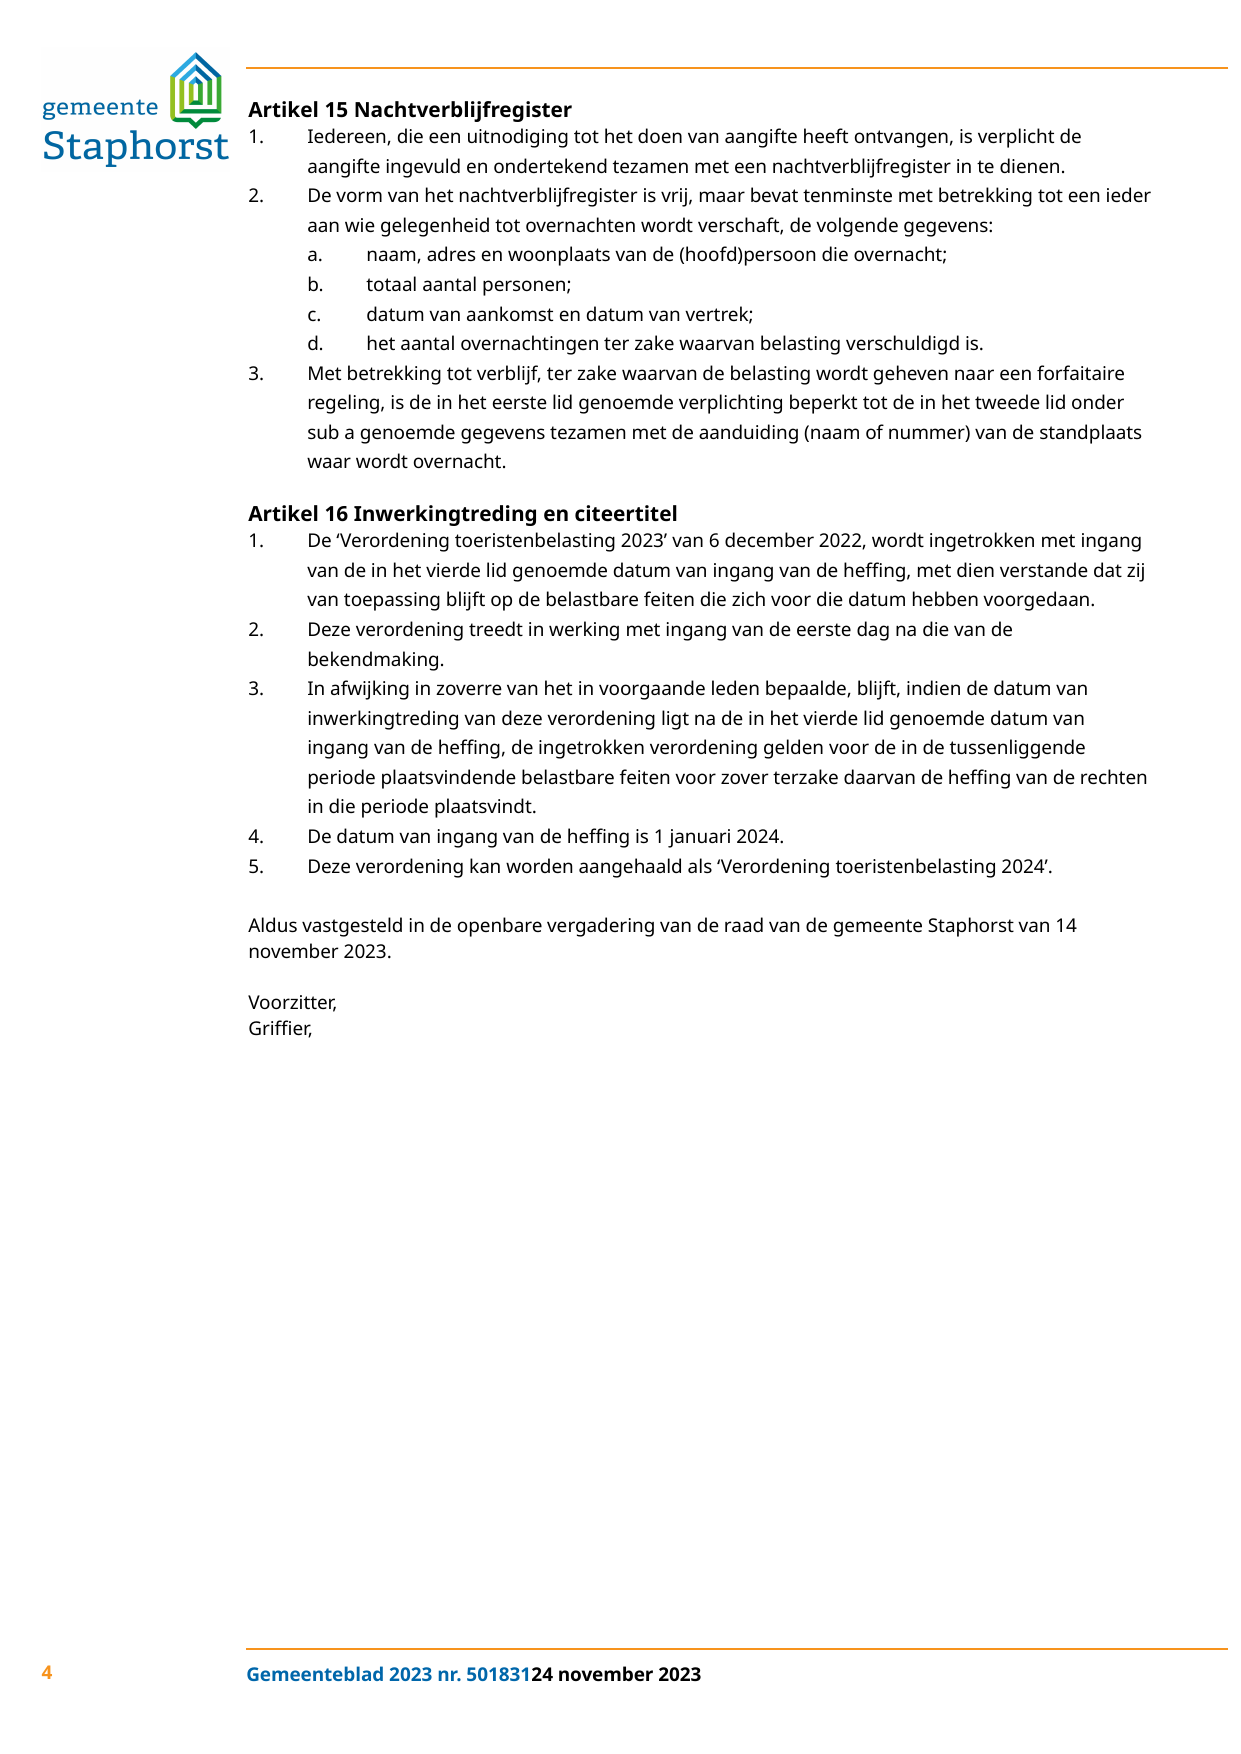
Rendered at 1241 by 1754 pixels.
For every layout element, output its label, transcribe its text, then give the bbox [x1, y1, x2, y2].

text Voorzitter, [248, 989, 1152, 1015]
list De vorm van het nachtverblijfregister is vrij, maar bevat tenminste met betrekking tot een ieder aan wie gelegenheid tot overnachten wordt verschaft, de volgende gegevens: [248, 182, 1152, 238]
list totaal aantal personen; [307, 271, 1152, 297]
list De ‘Verordening toeristenbelasting 2023’ van 6 december 2022, wordt ingetrokken met ingang van de in het vierde lid genoemde datum van ingang van de heffing, met dien verstande dat zij van toepassing blijft op de belastbare feiten die zich voor die datum hebben voorgedaan. [248, 527, 1152, 612]
list het aantal overnachtingen ter zake waarvan belasting verschuldigd is. [307, 330, 1152, 356]
list Deze verordening kan worden aangehaald als ‘Verordening toeristenbelasting 2024’. [248, 853, 1152, 879]
text Aldus vastgesteld in de openbare vergadering van de raad van de gemeente Staphorst van 14 november 2023. [248, 912, 1152, 963]
text Griffier, [248, 1015, 1152, 1041]
picture [41, 47, 231, 172]
list Deze verordening treedt in werking met ingang van de eerste dag na die van de bekendmaking. [248, 616, 1152, 672]
list Iedereen, die een uitnodiging tot het doen van aangifte heeft ontvangen, is verplicht de aangifte ingevuld en ondertekend tezamen met een nachtverblijfregister in te dienen. [248, 123, 1152, 178]
list De datum van ingang van de heffing is 1 januari 2024. [248, 823, 1152, 849]
list datum van aankomst en datum van vertrek; [307, 301, 1152, 326]
text Artikel 15 Nachtverblijfregister [248, 95, 1152, 123]
list naam, adres en woonplaats van de (hoofd)persoon die overnacht; [307, 242, 1152, 267]
list In afwijking in zoverre van het in voorgaande leden bepaalde, blijft, indien de datum van inwerkingtreding van deze verordening ligt na de in het vierde lid genoemde datum van ingang van de heffing, de ingetrokken verordening gelden voor de in de tussenliggende periode plaatsvindende belastbare feiten voor zover terzake daarvan de heffing van de rechten in die periode plaatsvindt. [248, 675, 1152, 819]
text Artikel 16 Inwerkingtreding en citeertitel [248, 499, 1152, 527]
list Met betrekking tot verblijf, ter zake waarvan de belasting wordt geheven naar een forfaitaire regeling, is de in het eerste lid genoemde verplichting beperkt tot de in het tweede lid onder sub a genoemde gegevens tezamen met de aanduiding (naam of nummer) van de standplaats waar wordt overnacht. [248, 360, 1152, 474]
